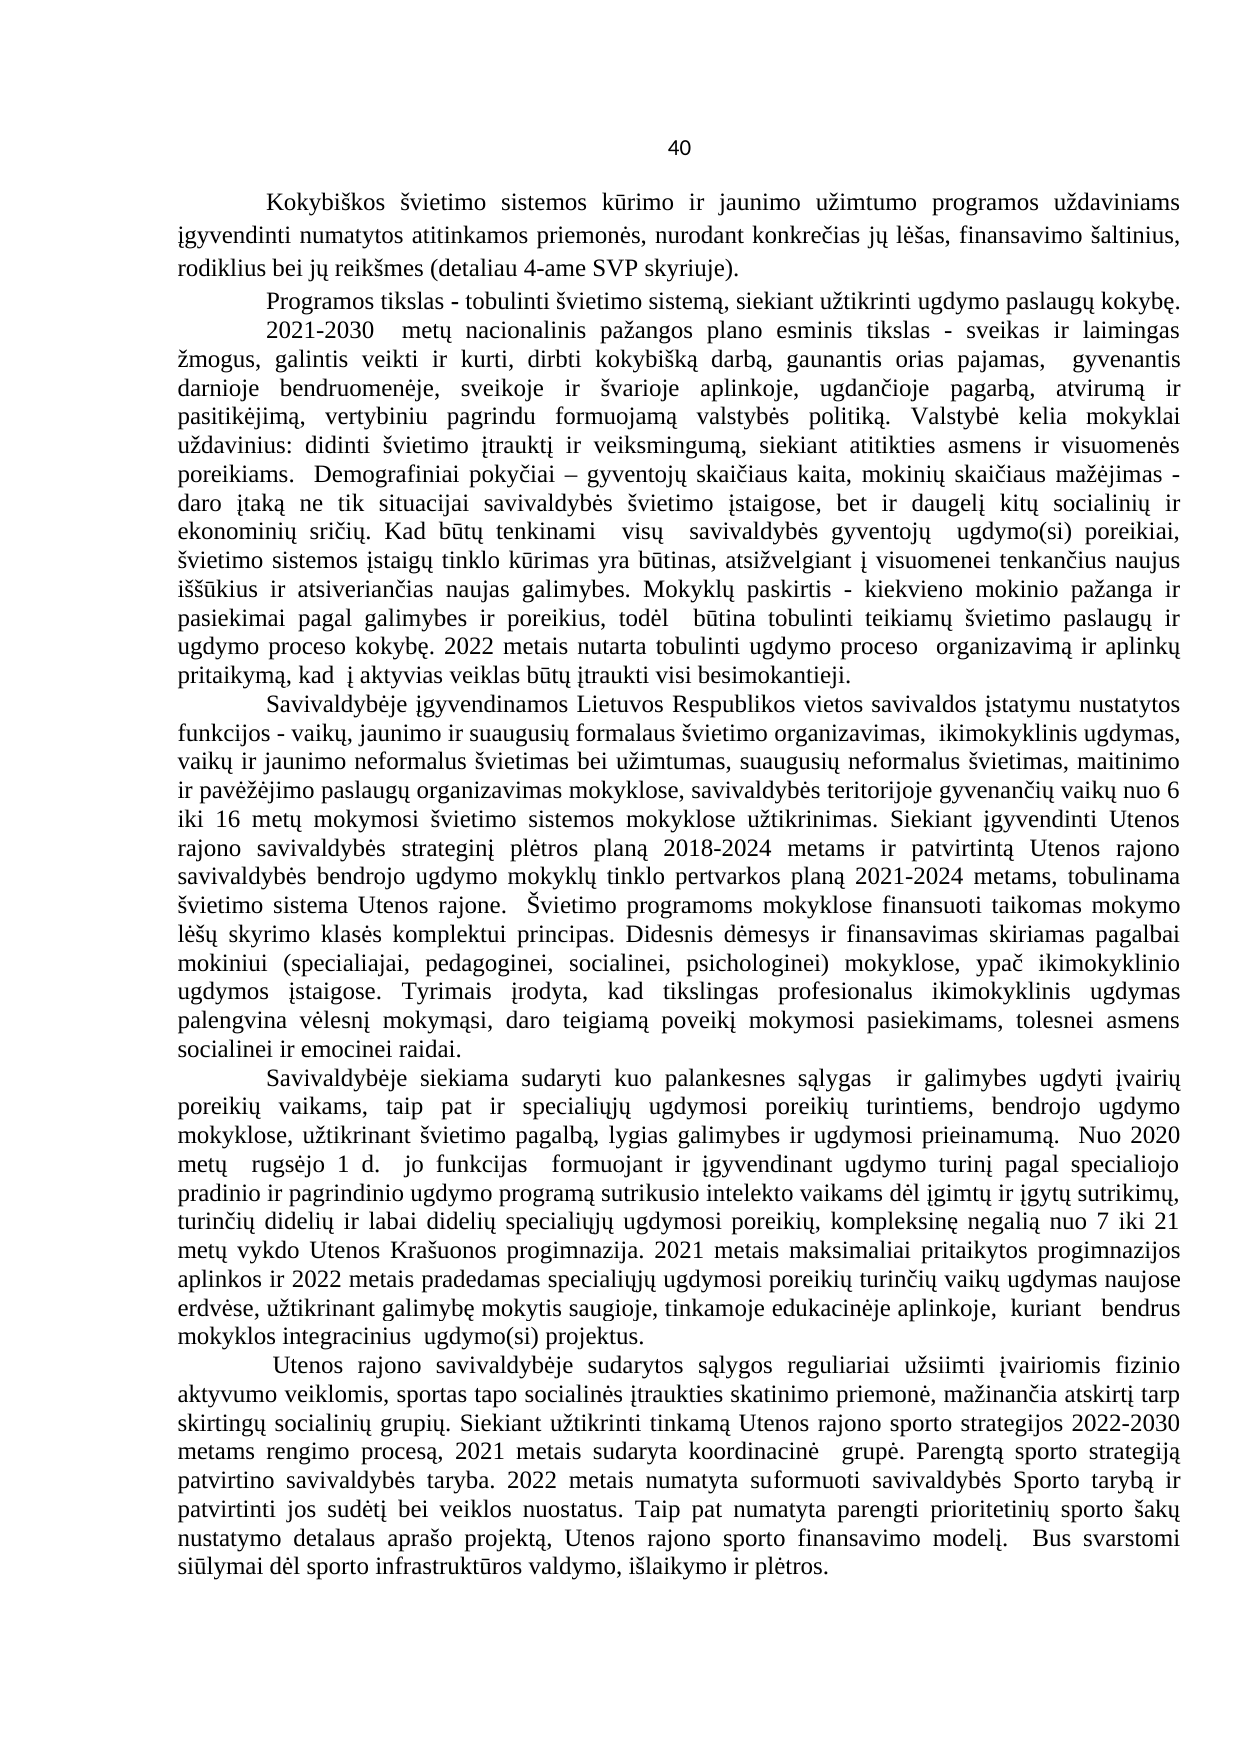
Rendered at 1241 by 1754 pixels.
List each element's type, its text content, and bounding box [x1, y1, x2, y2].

text Kokybiškos švietimo sistemos kūrimo ir jaunimo užimtumo programos uždaviniams įgyvendinti numatytos atitinkamos priemonės, nurodant konkrečias jų lėšas, finansavimo šaltinius, rodiklius bei jų reikšmes (detaliau 4-ame SVP skyriuje). [177, 187, 1181, 282]
text Programos tikslas - tobulinti švietimo sistemą, siekiant užtikrinti ugdymo paslaugų kokybę. [177, 286, 1181, 315]
text Utenos rajono savivaldybėje sudarytos sąlygos reguliariai užsiimti įvairiomis fizinio aktyvumo veiklomis, sportas tapo socialinės įtraukties skatinimo priemonė, mažinančia atskirtį tarp skirtingų socialinių grupių. Siekiant užtikrinti tinkamą Utenos rajono sporto strategijos 2022-2030 metams rengimo procesą, 2021 metais sudaryta koordinacinė grupė. Parengtą sporto strategiją patvirtino savivaldybės taryba. 2022 metais numatyta suformuoti savivaldybės Sporto tarybą ir patvirtinti jos sudėtį bei veiklos nuostatus. Taip pat numatyta parengti prioritetinių sporto šakų nustatymo detalaus aprašo projektą, Utenos rajono sporto finansavimo modelį. Bus svarstomi siūlymai dėl sporto infrastruktūros valdymo, išlaikymo ir plėtros. [177, 1350, 1181, 1580]
text Savivaldybėje įgyvendinamos Lietuvos Respublikos vietos savivaldos įstatymu nustatytos funkcijos - vaikų, jaunimo ir suaugusių formalaus švietimo organizavimas, ikimokyklinis ugdymas, vaikų ir jaunimo neformalus švietimas bei užimtumas, suaugusių neformalus švietimas, maitinimo ir pavėžėjimo paslaugų organizavimas mokyklose, savivaldybės teritorijoje gyvenančių vaikų nuo 6 iki 16 metų mokymosi švietimo sistemos mokyklose užtikrinimas. Siekiant įgyvendinti Utenos rajono savivaldybės strateginį plėtros planą 2018-2024 metams ir patvirtintą Utenos rajono savivaldybės bendrojo ugdymo mokyklų tinklo pertvarkos planą 2021-2024 metams, tobulinama švietimo sistema Utenos rajone. Švietimo programoms mokyklose finansuoti taikomas mokymo lėšų skyrimo klasės komplektui principas. Didesnis dėmesys ir finansavimas skiriamas pagalbai mokiniui (specialiajai, pedagoginei, socialinei, psichologinei) mokyklose, ypač ikimokyklinio ugdymos įstaigose. Tyrimais įrodyta, kad tikslingas profesionalus ikimokyklinis ugdymas palengvina vėlesnį mokymąsi, daro teigiamą poveikį mokymosi pasiekimams, tolesnei asmens socialinei ir emocinei raidai. [177, 689, 1181, 1063]
text 2021-2030 metų nacionalinis pažangos plano esminis tikslas - sveikas ir laimingas žmogus, galintis veikti ir kurti, dirbti kokybišką darbą, gaunantis orias pajamas, gyvenantis darnioje bendruomenėje, sveikoje ir švarioje aplinkoje, ugdančioje pagarbą, atvirumą ir pasitikėjimą, vertybiniu pagrindu formuojamą valstybės politiką. Valstybė kelia mokyklai uždavinius: didinti švietimo įtrauktį ir veiksmingumą, siekiant atitikties asmens ir visuomenės poreikiams. Demografiniai pokyčiai – gyventojų skaičiaus kaita, mokinių skaičiaus mažėjimas - daro įtaką ne tik situacijai savivaldybės švietimo įstaigose, bet ir daugelį kitų socialinių ir ekonominių sričių. Kad būtų tenkinami visų savivaldybės gyventojų ugdymo(si) poreikiai, švietimo sistemos įstaigų tinklo kūrimas yra būtinas, atsižvelgiant į visuomenei tenkančius naujus iššūkius ir atsiveriančias naujas galimybes. Mokyklų paskirtis - kiekvieno mokinio pažanga ir pasiekimai pagal galimybes ir poreikius, todėl būtina tobulinti teikiamų švietimo paslaugų ir ugdymo proceso kokybę. 2022 metais nutarta tobulinti ugdymo proceso organizavimą ir aplinkų pritaikymą, kad į aktyvias veiklas būtų įtraukti visi besimokantieji. [177, 315, 1181, 689]
text Savivaldybėje siekiama sudaryti kuo palankesnes sąlygas ir galimybes ugdyti įvairių poreikių vaikams, taip pat ir specialiųjų ugdymosi poreikių turintiems, bendrojo ugdymo mokyklose, užtikrinant švietimo pagalbą, lygias galimybes ir ugdymosi prieinamumą. Nuo 2020 metų rugsėjo 1 d. jo funkcijas formuojant ir įgyvendinant ugdymo turinį pagal specialiojo pradinio ir pagrindinio ugdymo programą sutrikusio intelekto vaikams dėl įgimtų ir įgytų sutrikimų, turinčių didelių ir labai didelių specialiųjų ugdymosi poreikių, kompleksinę negalią nuo 7 iki 21 metų vykdo Utenos Krašuonos progimnazija. 2021 metais maksimaliai pritaikytos progimnazijos aplinkos ir 2022 metais pradedamas specialiųjų ugdymosi poreikių turinčių vaikų ugdymas naujose erdvėse, užtikrinant galimybę mokytis saugioje, tinkamoje edukacinėje aplinkoje, kuriant bendrus mokyklos integracinius ugdymo(si) projektus. [177, 1063, 1181, 1350]
